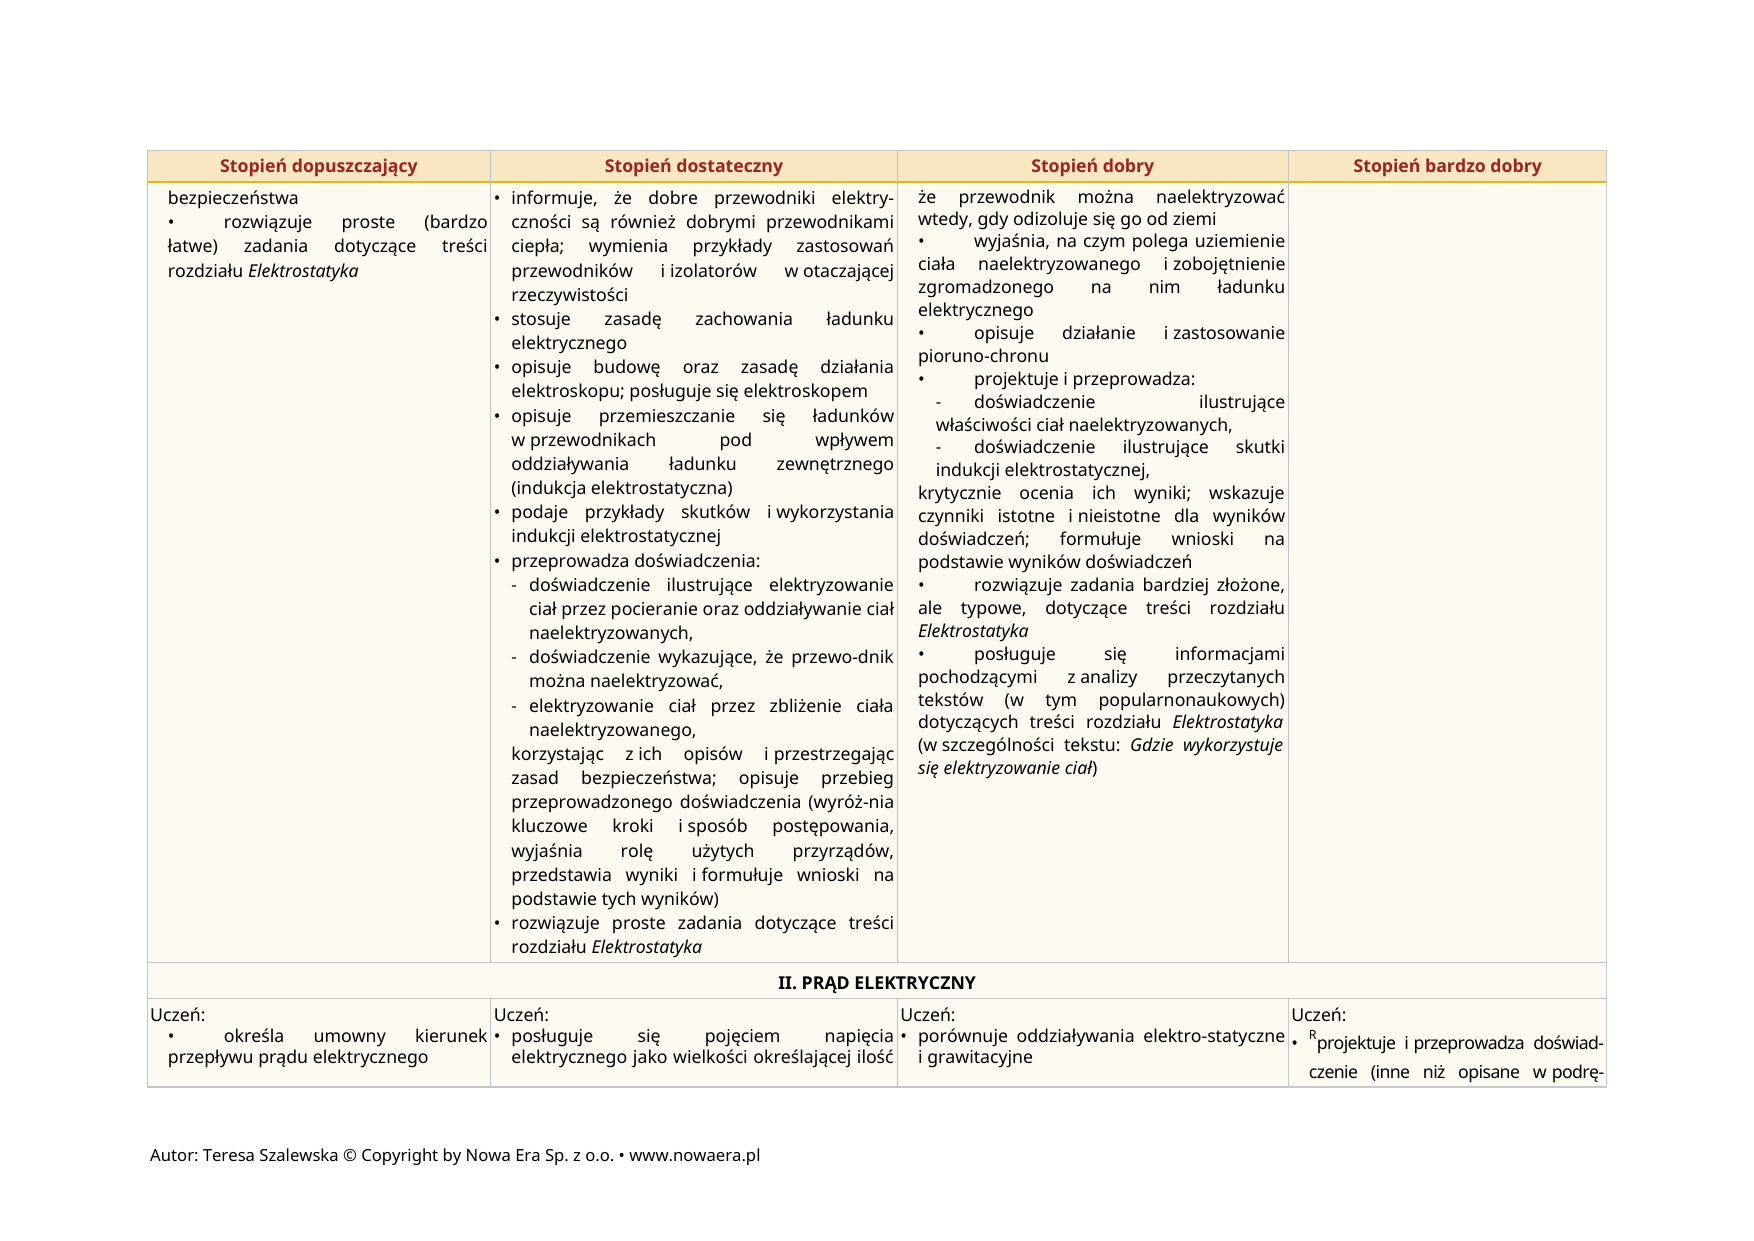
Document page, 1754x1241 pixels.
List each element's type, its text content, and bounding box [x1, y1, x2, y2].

table_header Stopień dopuszczający [148, 151, 490, 181]
table_cell Uczeń: porównuje oddziaływania elektro-statyczne i grawitacyjne Rporównuje ruch swobodnych elektronów w przewodniku z ruchem elektronów wtedy, gdy do końców przewodnika podłączymy źródło napięcia Rrozróżnia węzły i gałęzie; wskazuje je w obwodzie elektrycznym doświadczalnie wyznacza opór przewodnika przez pomiary napięcia na jego końcach oraz natężenia płynącego przezeń prądu; zapisuje wyniki pomiarów wraz z ich jednostkami, z uwzględnieniem informacji o niepewności; przeprowadza obliczenia i zapisuje wynik zgodnie z zasadami zaokrąglania, z zachowaniem liczby cyfr znaczących wynikającej z dokładności pomiarów Rstosuje w obliczeniach zależność oporu elektrycznego przewodnika od jego długości, pola przekroju poprzecznego i rodzaju materiału, z jakiego jest wykonany; przeprowadza obliczenia i zapisuje wynik zgodnie z zasadami zaokrąglania, z zachowaniem liczby cyfr znaczących wynikającej z dokładności danych Rposługuje się pojęciem oporu właściwe-go oraz tabelami wielkości fizycznych w celu odszukania jego wartości dla danej substancji; analizuje i porównuje wartości oporu właściwego różnych substancji Ropisuje zależność napięcia od czasu w przewodach doprowadzających prąd do mieszkań; posługuje się pojęciem napięcia skutecznego; wyjaśnia rolę zasilaczy stwierdza, że elektrownie wytwarzają prąd przemienny, który do mieszkań jest dostarczany pod napięciem 230 V rozwiązuje zadania (lub problemy) bardziej złożone, dotyczące treści rozdziału Prąd elektryczny posługuje się informacjami pochodzącymi z analizy przeczytanych tekstów (w tym popularnonaukowych) dotyczących treści rozdziału Prąd elektryczny realizuje projekt: Żarówka czy świetlówka (opisany w podręczniku) [898, 999, 1288, 1086]
table_header Stopień bardzo dobry [1289, 151, 1606, 181]
table_header Stopień dobry [898, 151, 1288, 181]
table_header Stopień dostateczny [491, 151, 897, 181]
table_cell [1289, 183, 1606, 962]
table_cell Uczeń: doświadczalnie demonstruje zjawiska elektryzowania przez potarcie lub dotyk oraz wzajemne oddziaływanie ciał naelektryzowanych opisuje sposoby elektryzowania ciał przez potarcie i dotyk; informuje, że te zjawiska polegają na przemieszczaniu się elektronów; ilustruje to na przykładach opisuje jakościowo oddziaływanie ładunków jednoimiennych i różnoimien-nych; podaje przykłady oddziaływań elektrostatycznych w otaczającej rzeczy-wistości i ich zastosowań (poznane na lekcji) posługuje się pojęciem ładunku elementarnego; podaje symbol ładunku elementarnego oraz wartość: e ≈ 1,6 · 10–19 C posługuje się pojęciem ładunku elektrycznego jako wielokrotności ładunku elementarnego; stosuje jednostkę ładunku (1 C) wyjaśnia na przykładach, kiedy ciało jest naładowane dodatnio, a kiedy jest nałado-wane ujemnie posługuje się pojęciem jonu; wyjaśnia, kiedy powstaje jon dodatni, a kiedy – jon ujemny doświadczalnie odróżnia przewodniki od izolatorów; wskazuje ich przykłady informuje, że dobre przewodniki elektry-czności są również dobrymi przewodnikami ciepła; wymienia przykłady zastosowań przewodników i izolatorów w otaczającej rzeczywistości stosuje zasadę zachowania ładunku elektrycznego opisuje budowę oraz zasadę działania elektroskopu; posługuje się elektroskopem opisuje przemieszczanie się ładunków w przewodnikach pod wpływem oddziaływania ładunku zewnętrznego (indukcja elektrostatyczna) podaje przykłady skutków i wykorzystania indukcji elektrostatycznej przeprowadza doświadczenia: doświadczenie ilustrujące elektryzowanie ciał przez pocieranie oraz oddziaływanie ciał naelektryzowanych, doświadczenie wykazujące, że przewo-dnik można naelektryzować, elektryzowanie ciał przez zbliżenie ciała naelektryzowanego, korzystając z ich opisów i przestrzegając zasad bezpieczeństwa; opisuje przebieg przeprowadzonego doświadczenia (wyróż-nia kluczowe kroki i sposób postępowania, wyjaśnia rolę użytych przyrządów, przedstawia wyniki i formułuje wnioski na podstawie tych wyników) rozwiązuje proste zadania dotyczące treści rozdziału Elektrostatyka [491, 183, 897, 962]
table_cell bezpieczeństwa rozwiązuje proste (bardzo łatwe) zadania dotyczące treści rozdziału Elektrostatyka [148, 183, 490, 962]
table_cell że przewodnik można naelektryzować wtedy, gdy odizoluje się go od ziemi wyjaśnia, na czym polega uziemienie ciała naelektryzowanego i zobojętnienie zgromadzonego na nim ładunku elektrycznego opisuje działanie i zastosowanie pioruno-chronu projektuje i przeprowadza: doświadczenie ilustrujące właściwości ciał naelektryzowanych, doświadczenie ilustrujące skutki indukcji elektrostatycznej, krytycznie ocenia ich wyniki; wskazuje czynniki istotne i nieistotne dla wyników doświadczeń; formułuje wnioski na podstawie wyników doświadczeń rozwiązuje zadania bardziej złożone, ale typowe, dotyczące treści rozdziału Elektrostatyka posługuje się informacjami pochodzącymi z analizy przeczytanych tekstów (w tym popularnonaukowych) dotyczących treści rozdziału Elektrostatyka (w szczególności tekstu: Gdzie wykorzystuje się elektryzowanie ciał) [898, 183, 1288, 962]
table_cell II. PRĄD ELEKTRYCZNY [148, 963, 1606, 997]
table_cell Uczeń: Rprojektuje i przeprowadza doświad-czenie (inne niż opisane w podrę- [1289, 999, 1606, 1086]
table_cell Uczeń: określa umowny kierunek przepływu prądu elektrycznego przeprowadza doświadczenie modelowe ilustrujące, czym jest natężenie prądu, korzystając z jego opisu posługuje się pojęciem natężenia prądu wraz z jego jednostką (1 A) posługuje się pojęciem obwodu elektrycznego; podaje warunki przepływu prądu elektrycznego w obwodzie elektrycznym wymienia elementy prostego obwo-du elektrycznego: źródło energii elektrycznej, odbiornik (np. żarówka, opornik), przewody, wyłącznik, mierniki (amperomierz, woltomierz); rozróżnia symbole graficzne tych elementów wymienia przyrządy służące do pomiaru napięcia elektrycznego i natężenia prądu elektrycznego; wyjaśnia, jak włącza się je do obwodu elektrycznego (ampero-mierz szeregowo, woltomierz równolegle) wymienia formy energii, na jakie jest zamieniana energia elektryczna; wymienia źródła energii elektrycznej i odbiorniki; podaje ich przykłady wyjaśnia, na czym polega zwarcie; opisuje rolę izolacji i bezpieczników przeciążeniowych w domowej sieci elektrycznej opisuje warunki bezpiecznego korzystania z energii elektrycznej wyodrębnia z tekstów, tabel i rysunków informacje kluczowe dla opisywanego zjawiska lub problemu rozpoznaje zależność rosnącą bądź malejącą na podstawie danych z tabeli lub na podstawie wykresu współpracuje w zespole podczas przeprowadzania obserwacji i do-świadczeń, przestrzegając zasad bezpieczeństwa rozwiązuje proste (bardzo łatwe) zadania dotyczące treści rozdziału Prąd elektryczny [148, 999, 490, 1086]
